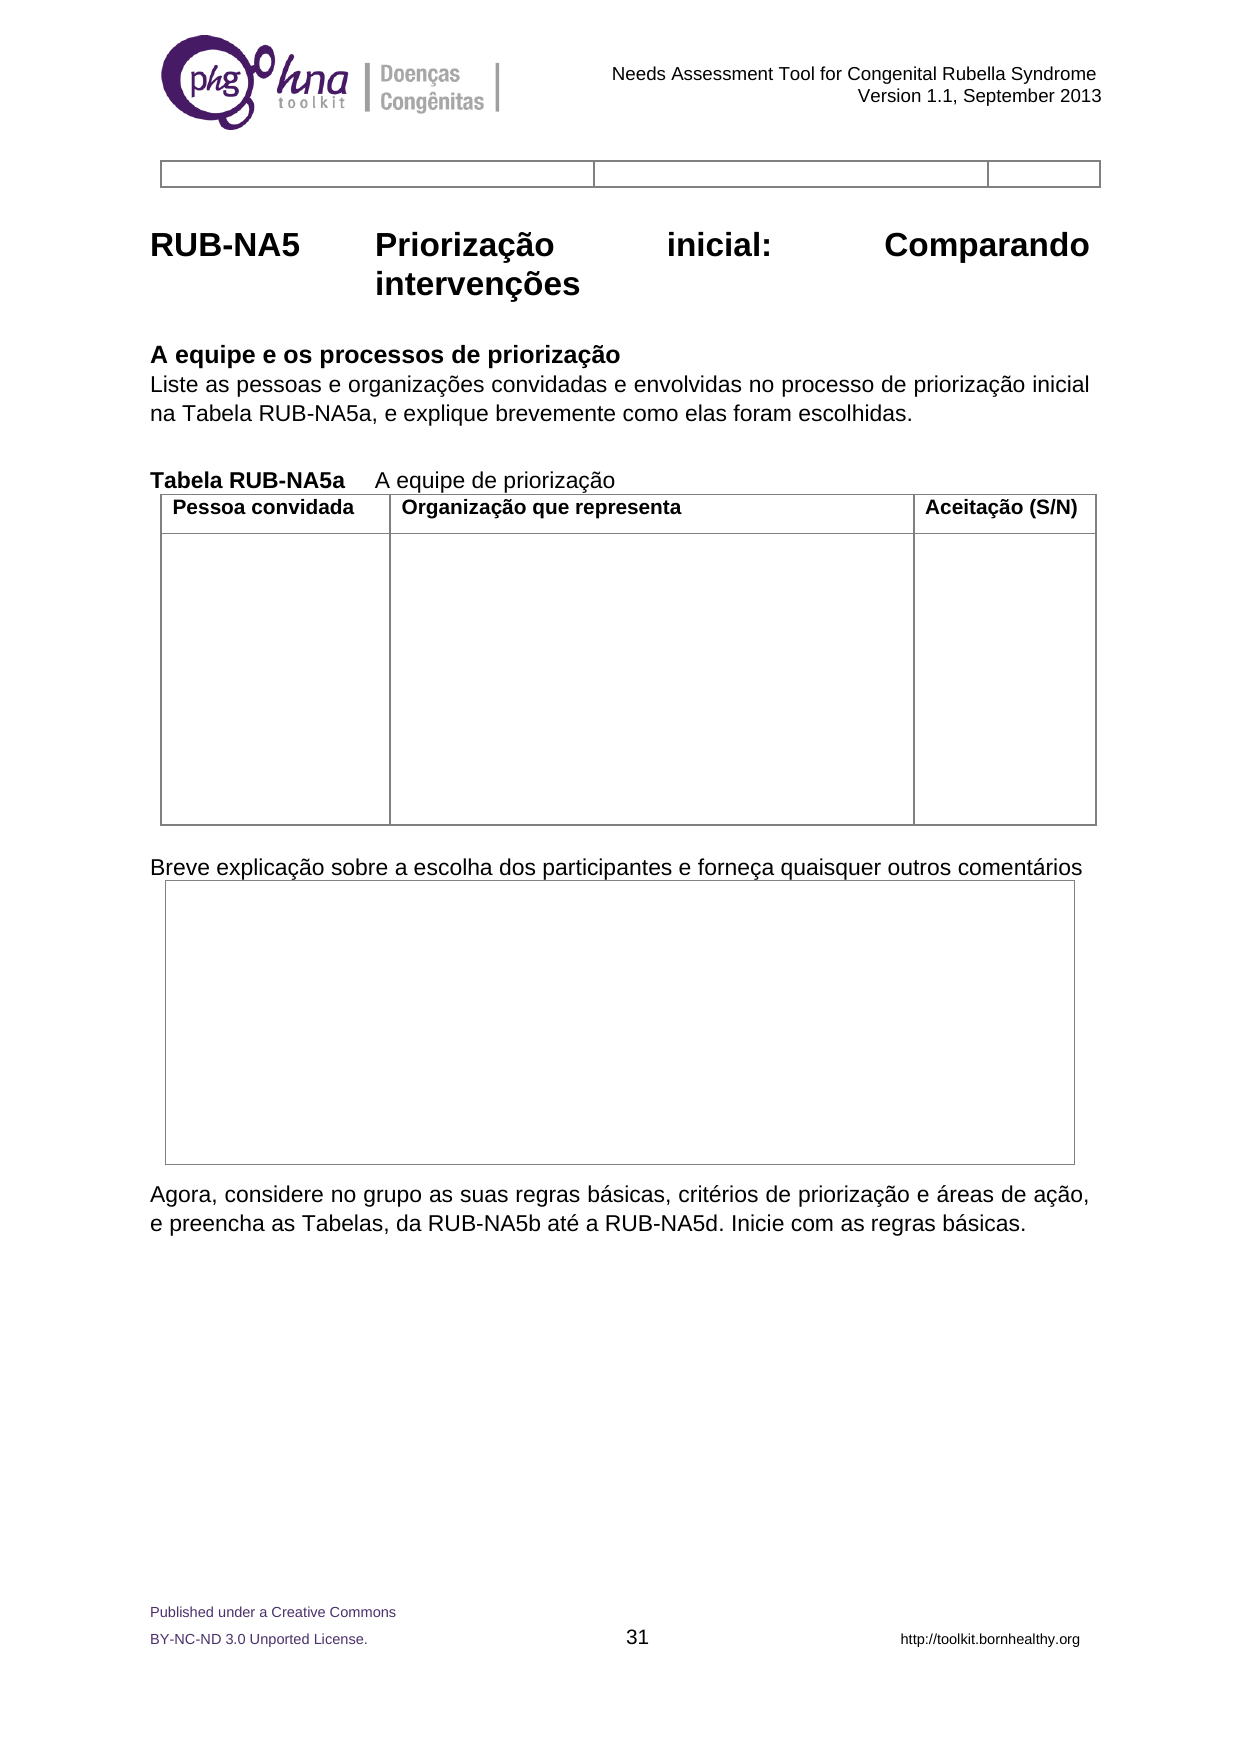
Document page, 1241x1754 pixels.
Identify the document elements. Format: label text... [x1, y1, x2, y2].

table_cell [915, 534, 1095, 824]
subtitle Tabela RUB-NA5a A equipe de priorização [150, 464, 1090, 493]
text Liste as pessoas e organizações convidadas e envolvidas no processo de priorização inicial na Tabela RUB-NA5a, e explique brevemente como elas foram escolhidas. [150, 368, 1090, 427]
table_cell [989, 162, 1099, 186]
table_cell [391, 534, 913, 824]
text A equipe e os processos de priorização [150, 340, 1090, 368]
table_cell [595, 162, 987, 186]
table_header Aceitação (S/N) [915, 495, 1095, 533]
subtitle Breve explicação sobre a escolha dos participantes e forneça quaisquer outros comentários [150, 851, 1090, 880]
text Agora, considere no grupo as suas regras básicas, critérios de priorização e áreas de ação, e preencha as Tabelas, da RUB-NA5b até a RUB-NA5d. Inicie com as regras básicas. [150, 1178, 1090, 1236]
table_cell [162, 534, 389, 824]
table_cell [162, 162, 593, 186]
table_header Pessoa convidada [162, 495, 389, 533]
subtitle RUB-NA5 Priorização inicial: Comparando intervenções [150, 225, 1090, 302]
table_header Organização que representa [391, 495, 913, 533]
